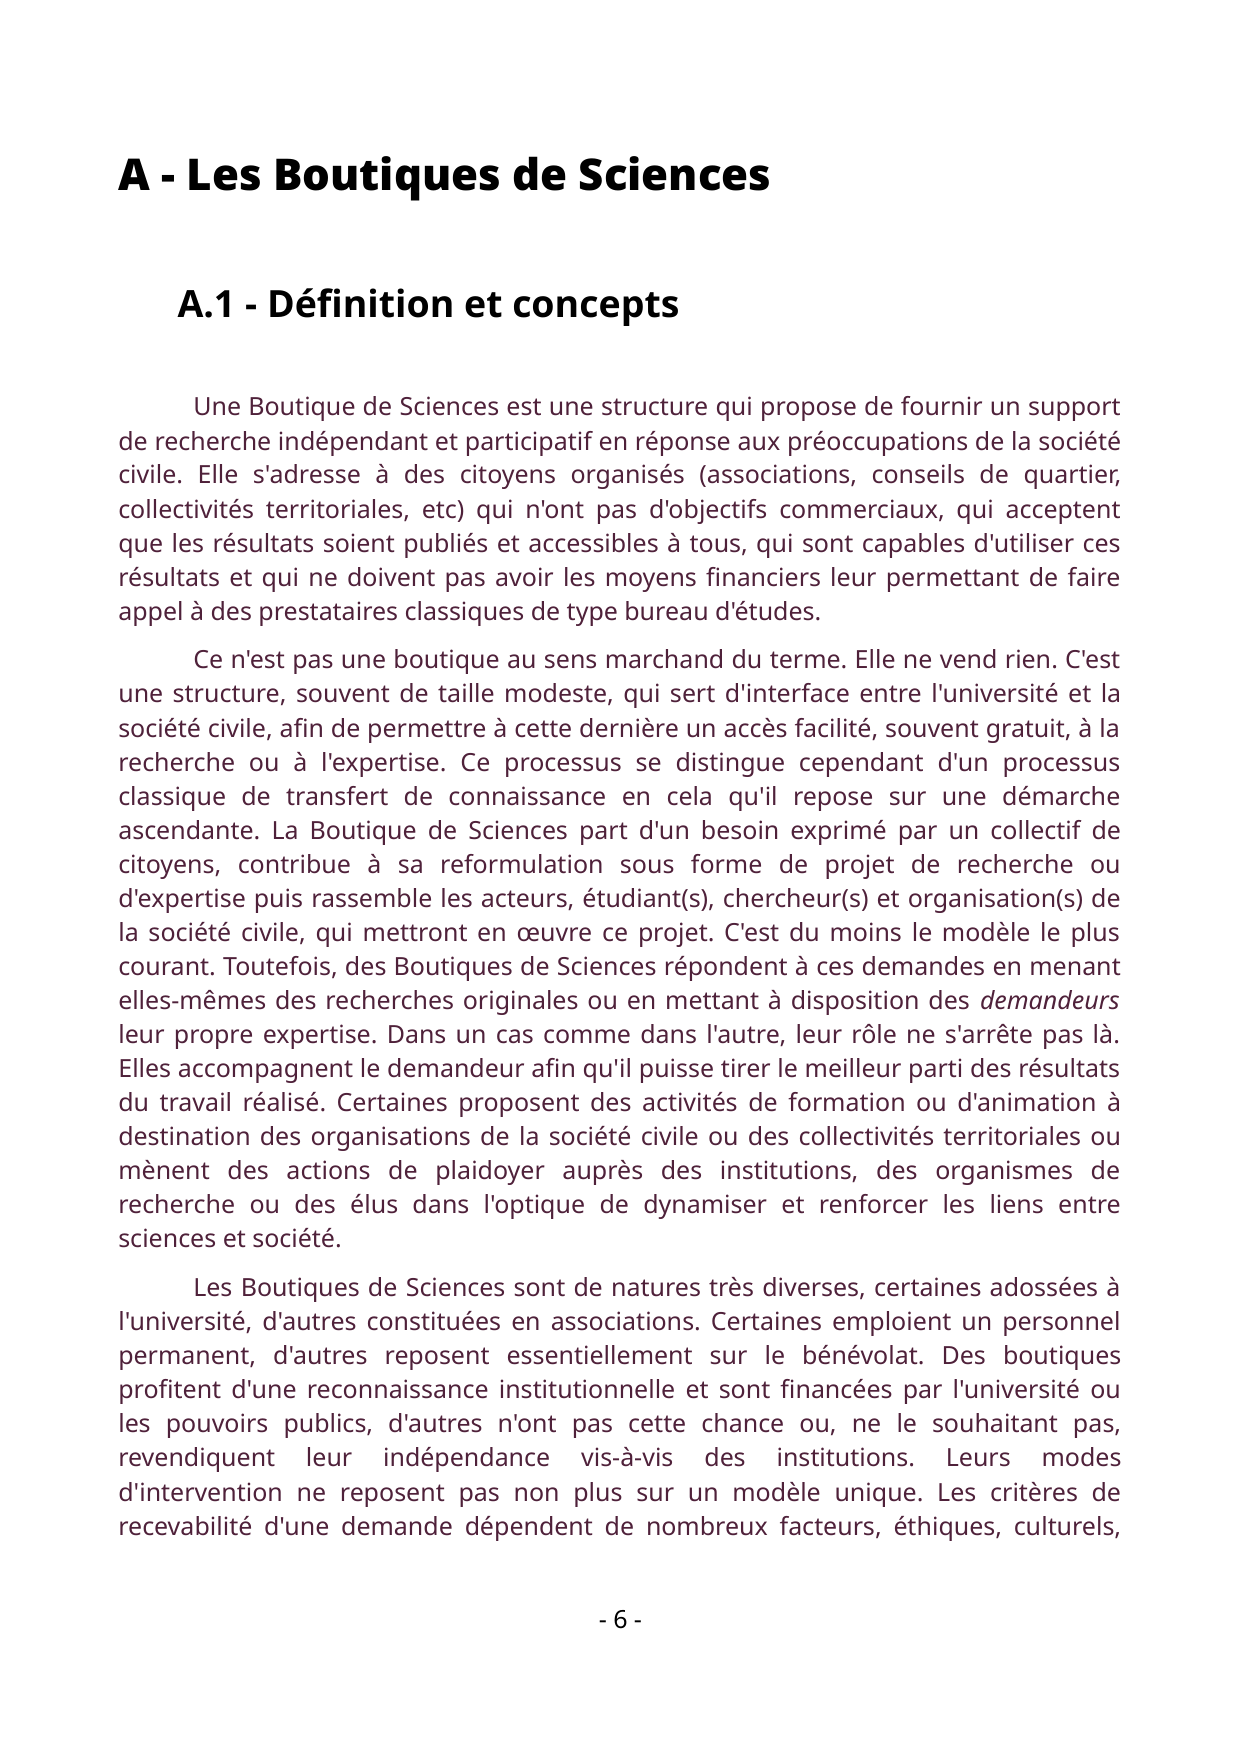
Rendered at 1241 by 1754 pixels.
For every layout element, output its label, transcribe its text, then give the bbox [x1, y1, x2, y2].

text Une Boutique de Sciences est une structure qui propose de fournir un support de recherche indépendant et participatif en réponse aux préoccupations de la société civile. Elle s'adresse à des citoyens organisés (associations, conseils de quartier, collectivités territoriales, etc) qui n'ont pas d'objectifs commerciaux, qui acceptent que les résultats soient publiés et accessibles à tous, qui sont capables d'utiliser ces résultats et qui ne doivent pas avoir les moyens financiers leur permettant de faire appel à des prestataires classiques de type bureau d'études. [118, 389, 1122, 627]
subtitle Définition et concepts [177, 277, 1122, 328]
text Ce n'est pas une boutique au sens marchand du terme. Elle ne vend rien. C'est une structure, souvent de taille modeste, qui sert d'interface entre l'université et la société civile, afin de permettre à cette dernière un accès facilité, souvent gratuit, à la recherche ou à l'expertise. Ce processus se distingue cependant d'un processus classique de transfert de connaissance en cela qu'il repose sur une démarche ascendante. La Boutique de Sciences part d'un besoin exprimé par un collectif de citoyens, contribue à sa reformulation sous forme de projet de recherche ou d'expertise puis rassemble les acteurs, étudiant(s), chercheur(s) et organisation(s) de la société civile, qui mettront en œuvre ce projet. C'est du moins le modèle le plus courant. Toutefois, des Boutiques de Sciences répondent à ces demandes en menant elles-mêmes des recherches originales ou en mettant à disposition des demandeurs leur propre expertise. Dans un cas comme dans l'autre, leur rôle ne s'arrête pas là. Elles accompagnent le demandeur afin qu'il puisse tirer le meilleur parti des résultats du travail réalisé. Certaines proposent des activités de formation ou d'animation à destination des organisations de la société civile ou des collectivités territoriales ou mènent des actions de plaidoyer auprès des institutions, des organismes de recherche ou des élus dans l'optique de dynamiser et renforcer les liens entre sciences et société. [118, 642, 1122, 1255]
text Les Boutiques de Sciences sont de natures très diverses, certaines adossées à l'université, d'autres constituées en associations. Certaines emploient un personnel permanent, d'autres reposent essentiellement sur le bénévolat. Des boutiques profitent d'une reconnaissance institutionnelle et sont financées par l'université ou les pouvoirs publics, d'autres n'ont pas cette chance ou, ne le souhaitant pas, revendiquent leur indépendance vis-à-vis des institutions. Leurs modes d'intervention ne reposent pas non plus sur un modèle unique. Les critères de recevabilité d'une demande dépendent de nombreux facteurs, éthiques, culturels, [118, 1270, 1122, 1542]
subtitle Les Boutiques de Sciences [118, 143, 1122, 203]
